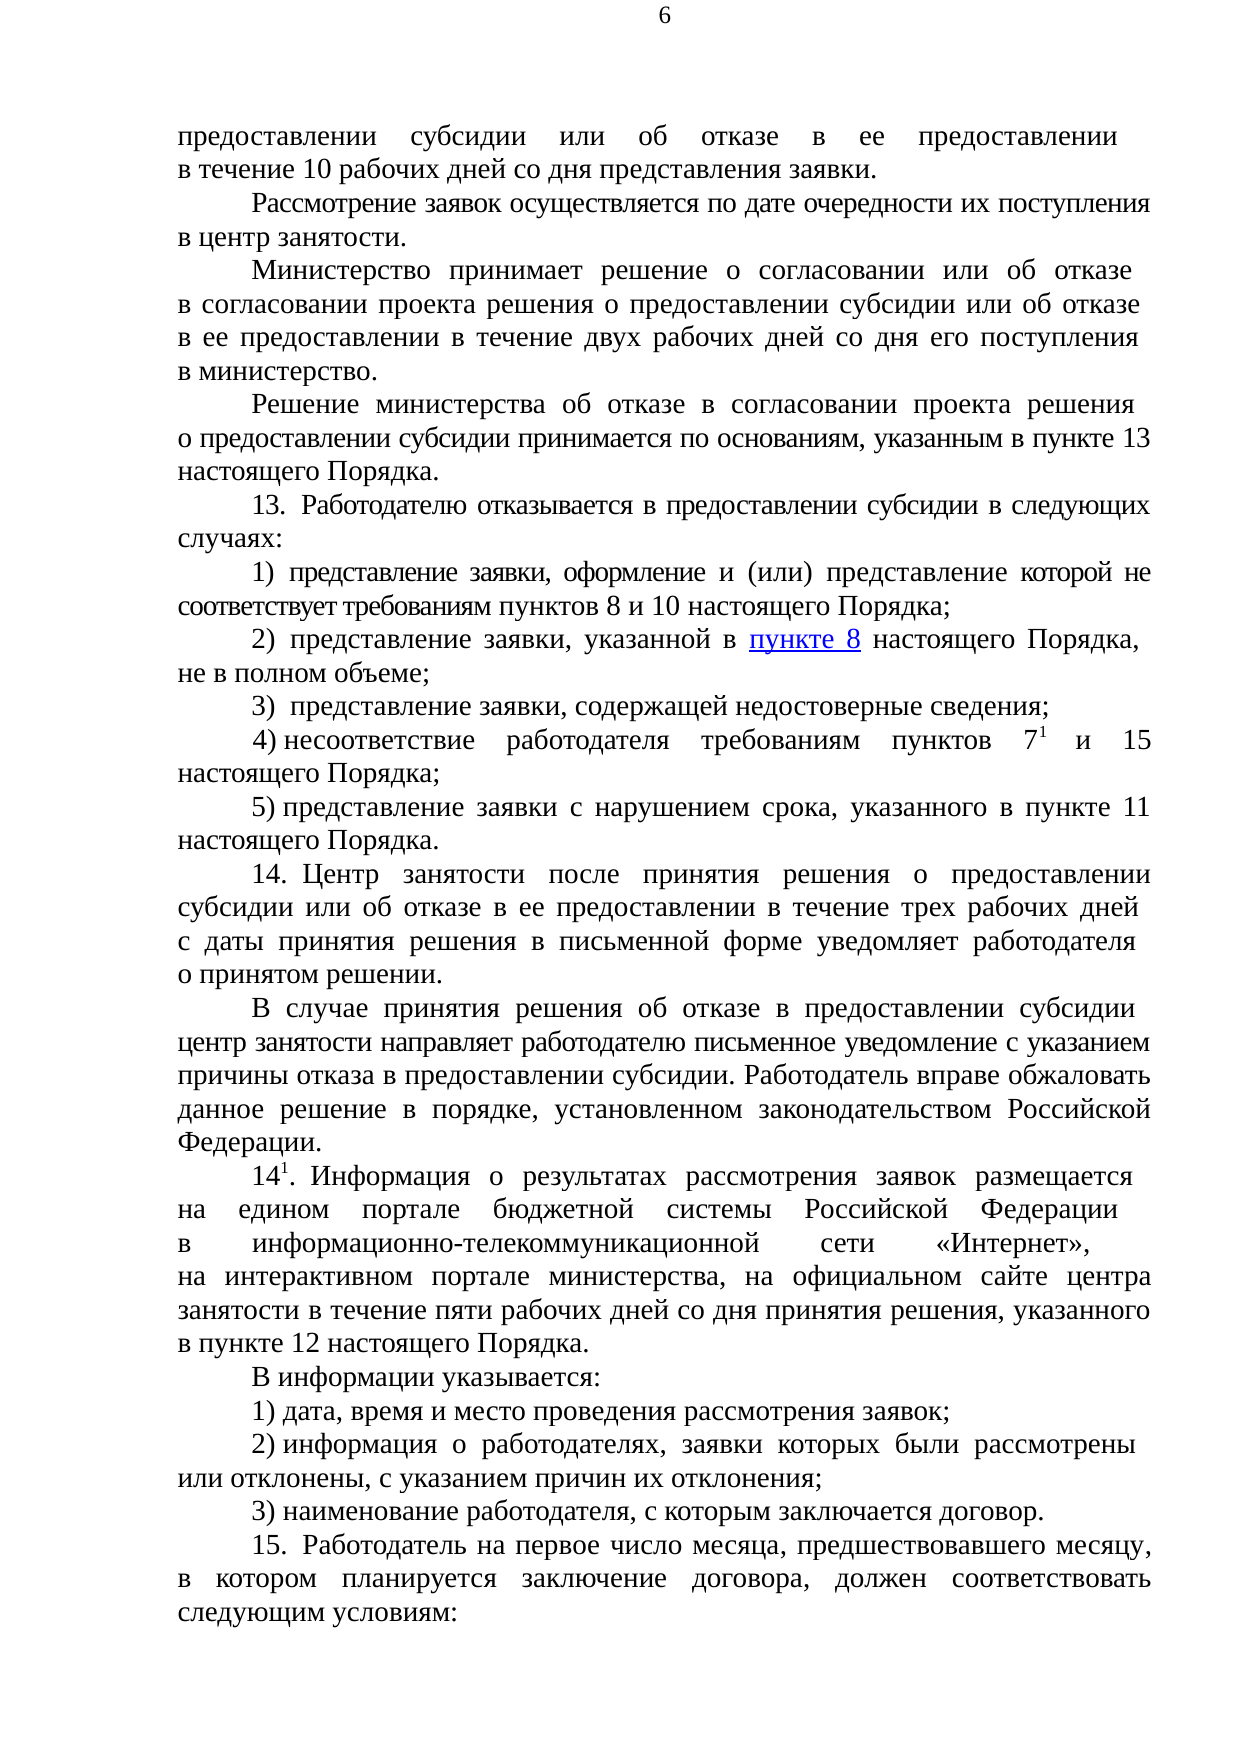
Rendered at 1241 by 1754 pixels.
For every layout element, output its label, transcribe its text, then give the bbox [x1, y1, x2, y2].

text 13. Работодателю отказывается в предоставлении субсидии в следующих случаях: [177, 487, 1152, 554]
text 141. Информация о результатах рассмотрения заявок размещается на едином портале бюджетной системы Российской Федерации в информационно-телекоммуникационной сети «Интернет», на интерактивном портале министерства, на официальном сайте центра занятости в течение пяти рабочих дней со дня принятия решения, указанного в пункте 12 настоящего Порядка. [177, 1158, 1152, 1359]
text 14. Центр занятости после принятия решения о предоставлении субсидии или об отказе в ее предоставлении в течение трех рабочих дней с даты принятия решения в письменной форме уведомляет работодателя о принятом решении. [177, 856, 1152, 990]
text Решение министерства об отказе в согласовании проекта решения о предоставлении субсидии принимается по основаниям, указанным в пункте 13 настоящего Порядка. [177, 386, 1152, 487]
text 15. Работодатель на первое число месяца, предшествовавшего месяцу, в котором планируется заключение договора, должен соответствовать следующим условиям: [177, 1527, 1152, 1627]
text 2) информация о работодателях, заявки которых были рассмотрены или отклонены, с указанием причин их отклонения; [177, 1426, 1152, 1493]
text 4) несоответствие работодателя требованиям пунктов 71 и 15 настоящего Порядка; [177, 722, 1152, 789]
text 2) представление заявки, указанной в пункте 8 настоящего Порядка, не в полном объеме; [177, 621, 1152, 688]
text 1) дата, время и место проведения рассмотрения заявок; [177, 1393, 1152, 1426]
text Рассмотрение заявок осуществляется по дате очередности их поступления в центр занятости. [177, 185, 1152, 252]
text В информации указывается: [177, 1359, 1152, 1393]
text 3) представление заявки, содержащей недостоверные сведения; [177, 688, 1152, 722]
text предоставлении субсидии или об отказе в ее предоставлении в течение 10 рабочих дней со дня представления заявки. [177, 118, 1152, 185]
text 5) представление заявки с нарушением срока, указанного в пункте 11 настоящего Порядка. [177, 789, 1152, 856]
text 1) представление заявки, оформление и (или) представление которой не соответствует требованиям пунктов 8 и 10 настоящего Порядка; [177, 554, 1152, 621]
text Министерство принимает решение о согласовании или об отказе в согласовании проекта решения о предоставлении субсидии или об отказе в ее предоставлении в течение двух рабочих дней со дня его поступления в министерство. [177, 252, 1152, 386]
text 3) наименование работодателя, с которым заключается договор. [177, 1493, 1152, 1527]
text В случае принятия решения об отказе в предоставлении субсидии центр занятости направляет работодателю письменное уведомление с указанием причины отказа в предоставлении субсидии. Работодатель вправе обжаловать данное решение в порядке, установленном законодательством Российской Федерации. [177, 990, 1152, 1158]
